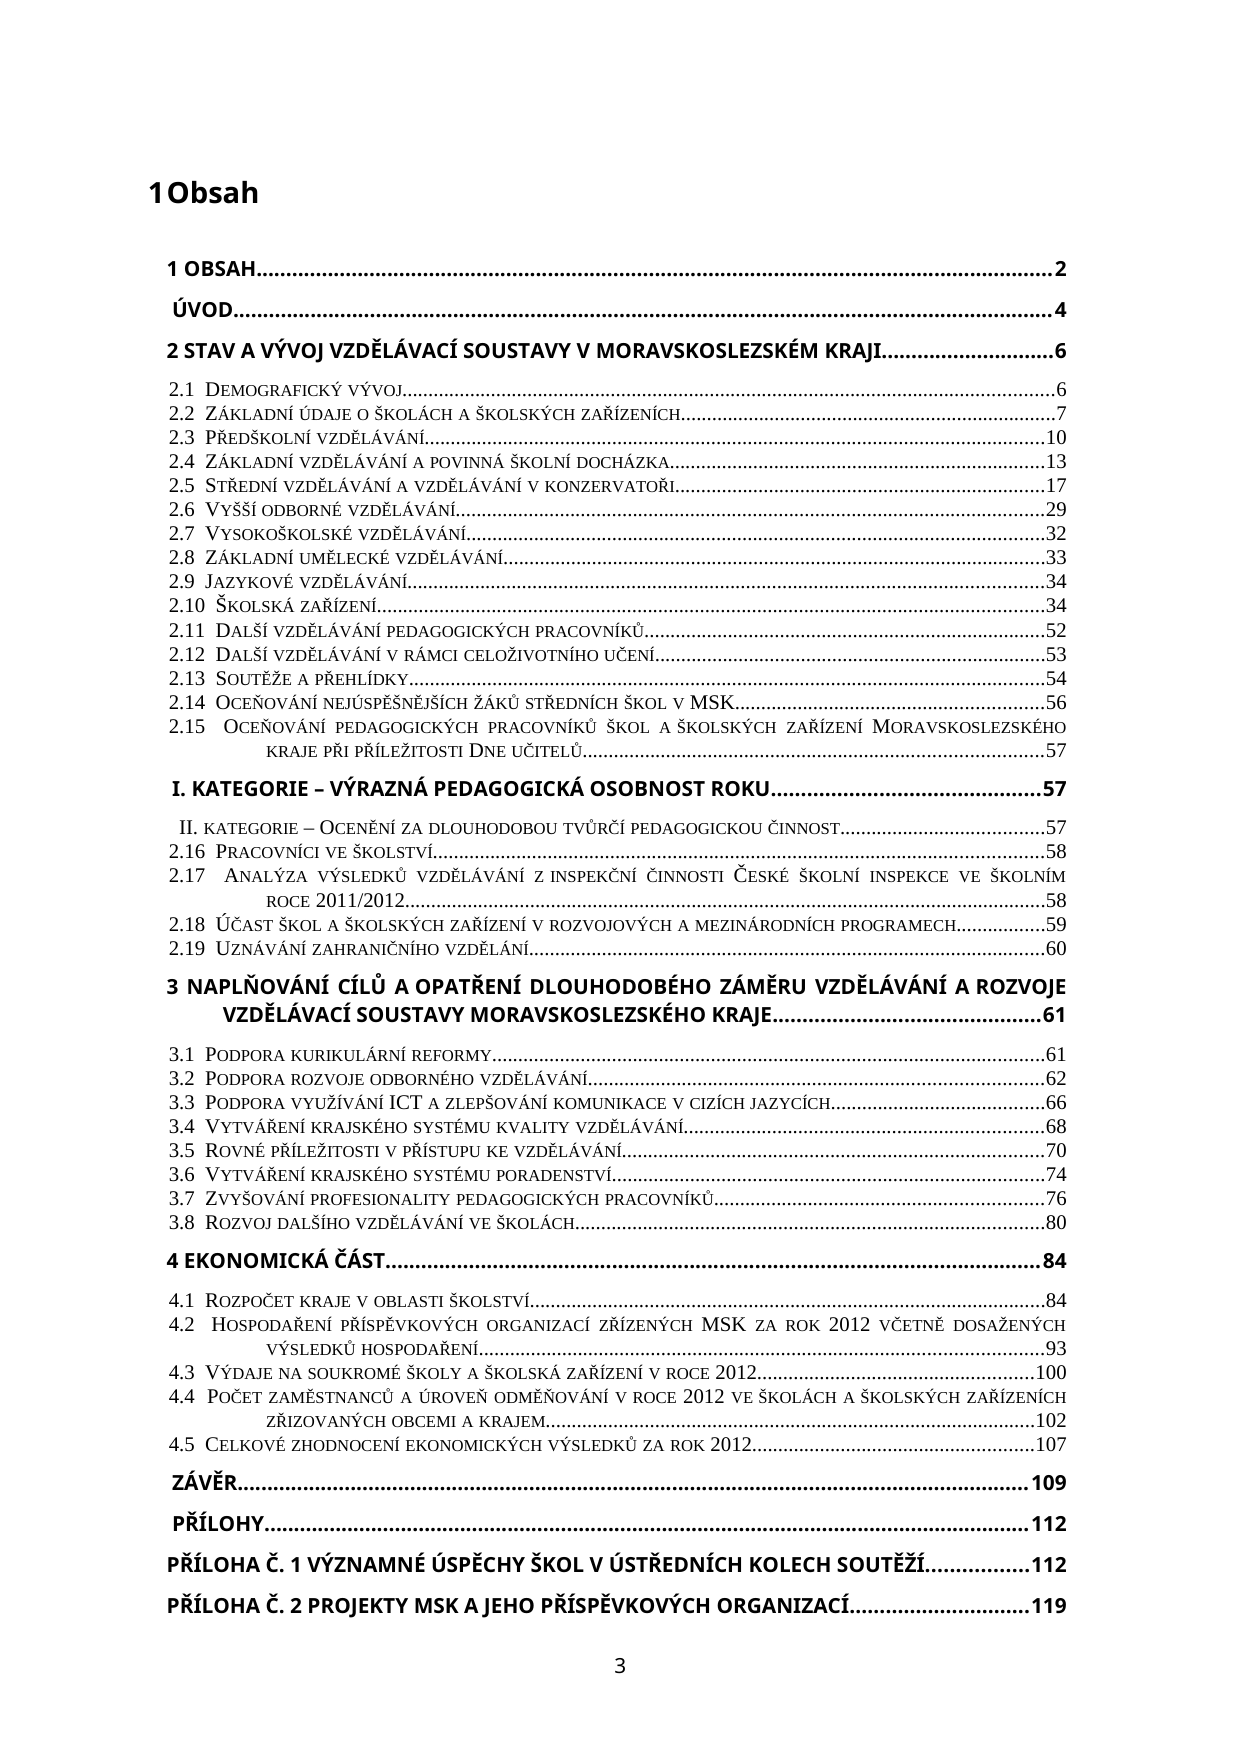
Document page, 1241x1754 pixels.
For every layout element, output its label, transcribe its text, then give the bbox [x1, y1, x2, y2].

text Úvod 4 [166, 295, 1066, 323]
text 4.2 Hospodaření příspěvkových organizací zřízených MSK za rok 2012 včetně dosažených výsledků hospodaření 93 [168, 1312, 1066, 1360]
text 1 Obsah 2 [166, 254, 1066, 282]
text 2.5 Střední vzdělávání a vzdělávání v konzervatoři 17 [168, 473, 1066, 497]
text 4.1 Rozpočet kraje v oblasti školství 84 [168, 1287, 1066, 1312]
text 3.8 Rozvoj dalšího vzdělávání ve školách 80 [168, 1210, 1066, 1234]
text 2.16 Pracovníci ve školství 58 [168, 839, 1066, 863]
text 3 Naplňování cílů a opatření Dlouhodobého záměru vzdělávání a rozvoje vzdělávací soustavy Moravskoslezského kraje 61 [166, 972, 1066, 1029]
text 3.7 Zvyšování profesionality pedagogických pracovníků 76 [168, 1186, 1066, 1210]
text 2.17 Analýza výsledků vzdělávání z inspekční činnosti České školní inspekce ve školním roce 2011/2012 58 [168, 863, 1066, 912]
text 3.2 Podpora rozvoje odborného vzdělávání 62 [168, 1066, 1066, 1090]
text 2.7 Vysokoškolské vzdělávání 32 [168, 521, 1066, 545]
subtitle Obsah [148, 173, 1092, 212]
text 2.11 Další vzdělávání pedagogických pracovníků 52 [168, 617, 1066, 642]
text 2.9 Jazykové vzdělávání 34 [168, 569, 1066, 593]
text 3.6 Vytváření krajského systému poradenství 74 [168, 1162, 1066, 1186]
text 2.18 Účast škol a školských zařízení v rozvojových a mezinárodních programech 59 [168, 912, 1066, 936]
text 2.1 Demografický vývoj 6 [168, 377, 1066, 401]
text 2.2 Základní údaje o školách a školských zařízeních 7 [168, 401, 1066, 425]
text Příloha č. 1 Významné úspěchy škol v ústředních kolech soutěží 112 [166, 1550, 1066, 1579]
text 2.12 Další vzdělávání v rámci celoživotního učení 53 [168, 642, 1066, 666]
text 2.8 Základní umělecké vzdělávání 33 [168, 545, 1066, 569]
text Příloha č. 2 Projekty MSK a jeho příspěvkových organizací 119 [166, 1591, 1066, 1620]
text 4 Ekonomická část 84 [166, 1247, 1066, 1275]
text 3.3 Podpora využívání ICT a zlepšování komunikace v cizích jazycích 66 [168, 1090, 1066, 1114]
text II. kategorie – Ocenění za dlouhodobou tvůrčí pedagogickou činnost 57 [168, 815, 1066, 839]
text I. kategorie – Výrazná pedagogická osobnost roku 57 [166, 774, 1066, 803]
text Závěr 109 [166, 1468, 1066, 1497]
text 2.19 Uznávání zahraničního vzdělání 60 [168, 936, 1066, 960]
text 2.10 Školská zařízení 34 [168, 593, 1066, 617]
text 2.6 Vyšší odborné vzdělávání 29 [168, 497, 1066, 521]
text 4.4 Počet zaměstnanců a úroveň odměňování v roce 2012 ve školách a školských zařízeních zřizovaných obcemi a krajem 102 [168, 1384, 1066, 1432]
text 4.3 Výdaje na soukromé školy a školská zařízení v roce 2012 100 [168, 1360, 1066, 1384]
text 2.14 Oceňování nejúspěšnějších žáků středních škol v MSK 56 [168, 690, 1066, 714]
text Přílohy 112 [166, 1509, 1066, 1538]
text 3.4 Vytváření krajského systému kvality vzdělávání 68 [168, 1114, 1066, 1138]
text 2.4 Základní vzdělávání a povinná školní docházka 13 [168, 449, 1066, 473]
text 2.15 Oceňování pedagogických pracovníků škol a školských zařízení Moravskoslezského kraje při příležitosti Dne učitelů 57 [168, 714, 1066, 762]
text 2.13 Soutěže a přehlídky 54 [168, 666, 1066, 690]
text 2 Stav a vývoj vzdělávací soustavy v Moravskoslezském kraji 6 [166, 336, 1066, 364]
text 3.1 Podpora kurikulární reformy 61 [168, 1042, 1066, 1066]
text 2.3 Předškolní vzdělávání 10 [168, 425, 1066, 449]
text 3.5 Rovné příležitosti v přístupu ke vzdělávání 70 [168, 1138, 1066, 1162]
text 4.5 Celkové zhodnocení ekonomických výsledků za rok 2012 107 [168, 1432, 1066, 1456]
